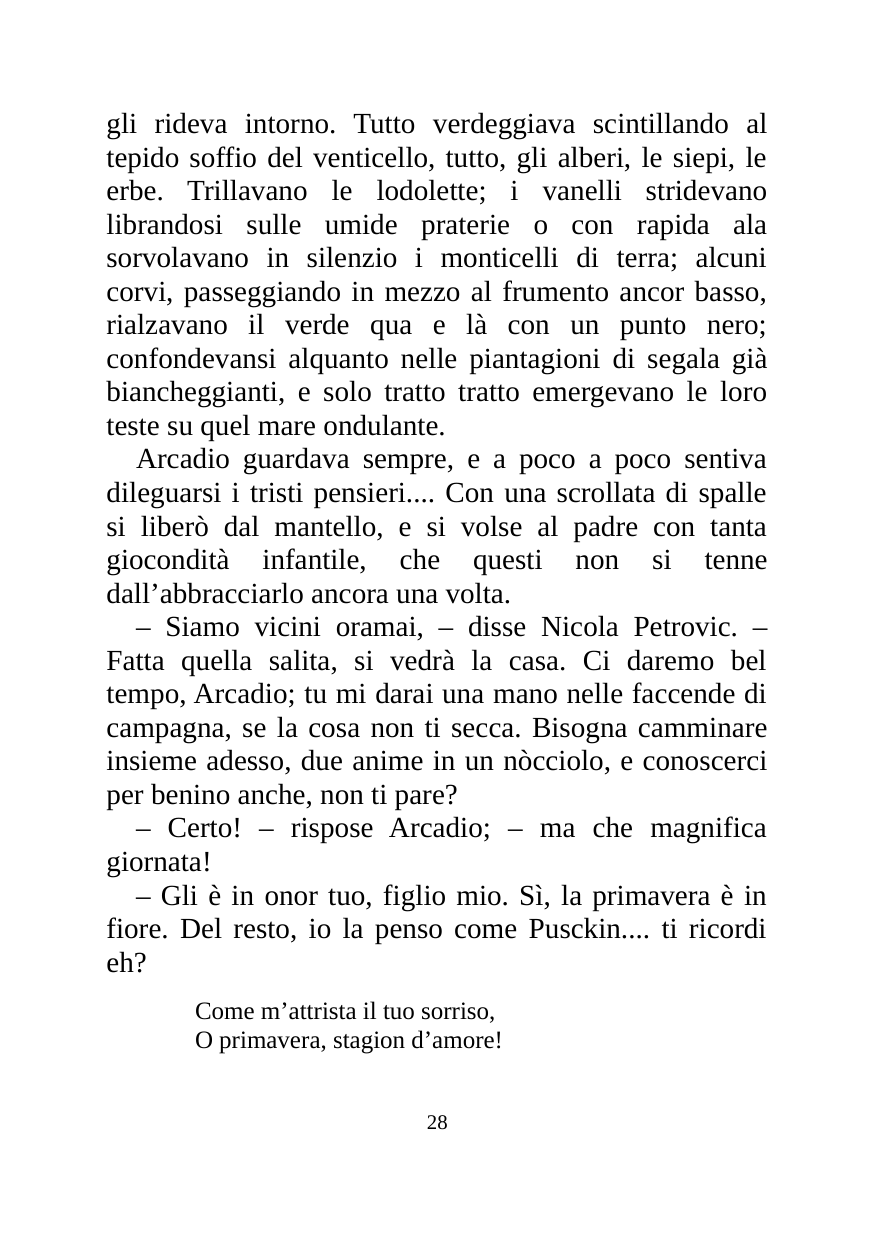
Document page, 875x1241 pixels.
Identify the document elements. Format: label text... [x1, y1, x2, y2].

text Arcadio guardava sempre, e a poco a poco sentiva dileguarsi i tristi pensieri.... Con una scrollata di spalle si liberò dal mantello, e si volse al padre con tanta giocondità infantile, che questi non si tenne dall’abbracciarlo ancora una volta. [106, 442, 768, 609]
text gli rideva intorno. Tutto verdeggiava scintillando al tepido soffio del venticello, tutto, gli alberi, le siepi, le erbe. Trillavano le lodolette; i vanelli stridevano librandosi sulle umide praterie o con rapida ala sorvolavano in silenzio i monticelli di terra; alcuni corvi, passeggiando in mezzo al frumento ancor basso, rialzavano il verde qua e là con un punto nero; confondevansi alquanto nelle piantagioni di segala già biancheggianti, e solo tratto tratto emergevano le loro teste su quel mare ondulante. [106, 106, 768, 442]
text Come m’attrista il tuo sorriso, O primavera, stagion d’amore! [195, 996, 768, 1053]
text – Certo! – rispose Arcadio; – ma che magnifica giornata! [106, 811, 768, 878]
text – Siamo vicini oramai, – disse Nicola Petrovic. – Fatta quella salita, si vedrà la casa. Ci daremo bel tempo, Arcadio; tu mi darai una mano nelle faccende di campagna, se la cosa non ti secca. Bisogna camminare insieme adesso, due anime in un nòcciolo, e conoscerci per benino anche, non ti pare? [106, 609, 768, 811]
text – Gli è in onor tuo, figlio mio. Sì, la primavera è in fiore. Del resto, io la penso come Pusckin.... ti ricordi eh? [106, 878, 768, 978]
